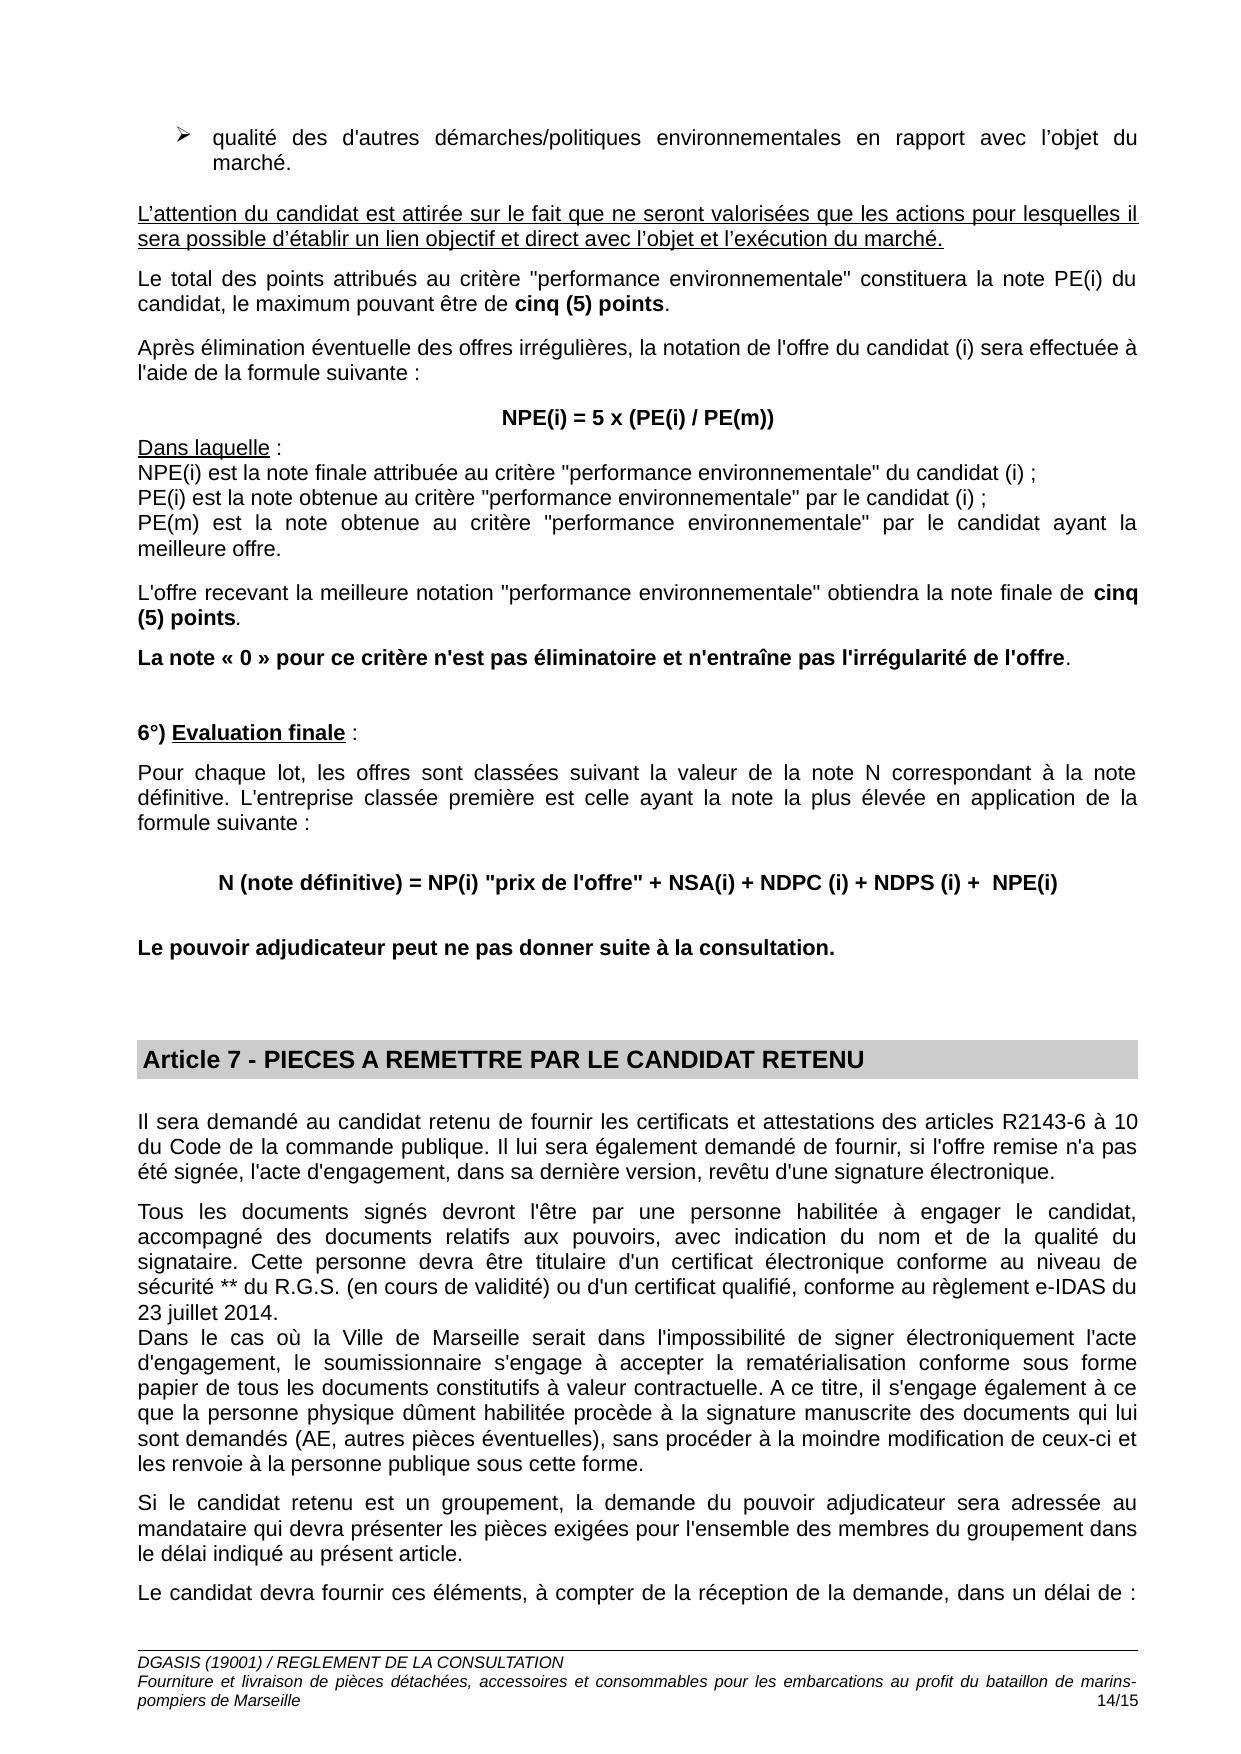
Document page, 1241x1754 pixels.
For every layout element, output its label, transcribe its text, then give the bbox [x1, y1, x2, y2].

text L’attention du candidat est attirée sur le fait que ne seront valorisées que les actions pour lesquelles il [137, 201, 1138, 223]
text NPE(i) = 5 x (PE(i) / PE(m)) [137, 404, 1138, 430]
text La note « 0 » pour ce critère n'est pas éliminatoire et n'entraîne pas l'irrégularité de l'offre. [137, 644, 1138, 670]
list qualité des d'autres démarches/politiques environnementales en rapport avec l’objet du marché. [175, 125, 1138, 175]
text PE(m) est la note obtenue au critère "performance environnementale" par le candidat ayant la meilleure offre. [137, 510, 1138, 561]
subtitle PIECES A REMETTRE PAR LE CANDIDAT RETENU [140, 1042, 1136, 1077]
text Le candidat devra fournir ces éléments, à compter de la réception de la demande, dans un délai de : [137, 1580, 1138, 1606]
text Le total des points attribués au critère "performance environnementale" constituera la note PE(i) du candidat, le maximum pouvant être de cinq (5) points. [137, 265, 1138, 316]
text PE(i) est la note obtenue au critère "performance environnementale" par le candidat (i) ; [137, 485, 1138, 510]
text Tous les documents signés devront l'être par une personne habilitée à engager le candidat, accompagné des documents relatifs aux pouvoirs, avec indication du nom et de la qualité du signataire. Cette personne devra être titulaire d'un certificat électronique conforme au niveau de sécurité ** du R.G.S. (en cours de validité) ou d'un certificat qualifié, conforme au règlement e-IDAS du 23 juillet 2014. [137, 1199, 1138, 1325]
text Le pouvoir adjudicateur peut ne pas donner suite à la consultation. [137, 935, 1138, 960]
text sera possible d’établir un lien objectif et direct avec l’objet et l’exécution du marché. [137, 224, 1138, 251]
text L'offre recevant la meilleure notation "performance environnementale" obtiendra la note finale de cinq (5) points. [137, 580, 1138, 630]
text Pour chaque lot, les offres sont classées suivant la valeur de la note N correspondant à la note définitive. L'entreprise classée première est celle ayant la note la plus élevée en application de la formule suivante : [137, 760, 1138, 835]
text NPE(i) est la note finale attribuée au critère "performance environnementale" du candidat (i) ; [137, 460, 1138, 485]
text Dans laquelle : [137, 434, 1138, 460]
text Si le candidat retenu est un groupement, la demande du pouvoir adjudicateur sera adressée au mandataire qui devra présenter les pièces exigées pour l'ensemble des membres du groupement dans le délai indiqué au présent article. [137, 1490, 1138, 1566]
text Dans le cas où la Ville de Marseille serait dans l'impossibilité de signer électroniquement l'acte d'engagement, le soumissionnaire s'engage à accepter la rematérialisation conforme sous forme papier de tous les documents constitutifs à valeur contractuelle. A ce titre, il s'engage également à ce que la personne physique dûment habilitée procède à la signature manuscrite des documents qui lui sont demandés (AE, autres pièces éventuelles), sans procéder à la moindre modification de ceux-ci et les renvoie à la personne publique sous cette forme. [137, 1325, 1138, 1476]
text Après élimination éventuelle des offres irrégulières, la notation de l'offre du candidat (i) sera effectuée à l'aide de la formule suivante : [137, 335, 1138, 385]
text 6°) Evaluation finale : [137, 720, 1138, 745]
text Il sera demandé au candidat retenu de fournir les certificats et attestations des articles R2143-6 à 10 du Code de la commande publique. Il lui sera également demandé de fournir, si l'offre remise n'a pas été signée, l'acte d'engagement, dans sa dernière version, revêtu d'une signature électronique. [137, 1109, 1138, 1184]
text N (note définitive) = NP(i) "prix de l'offre" + NSA(i) + NDPC (i) + NDPS (i) + NPE(i) [137, 870, 1138, 896]
